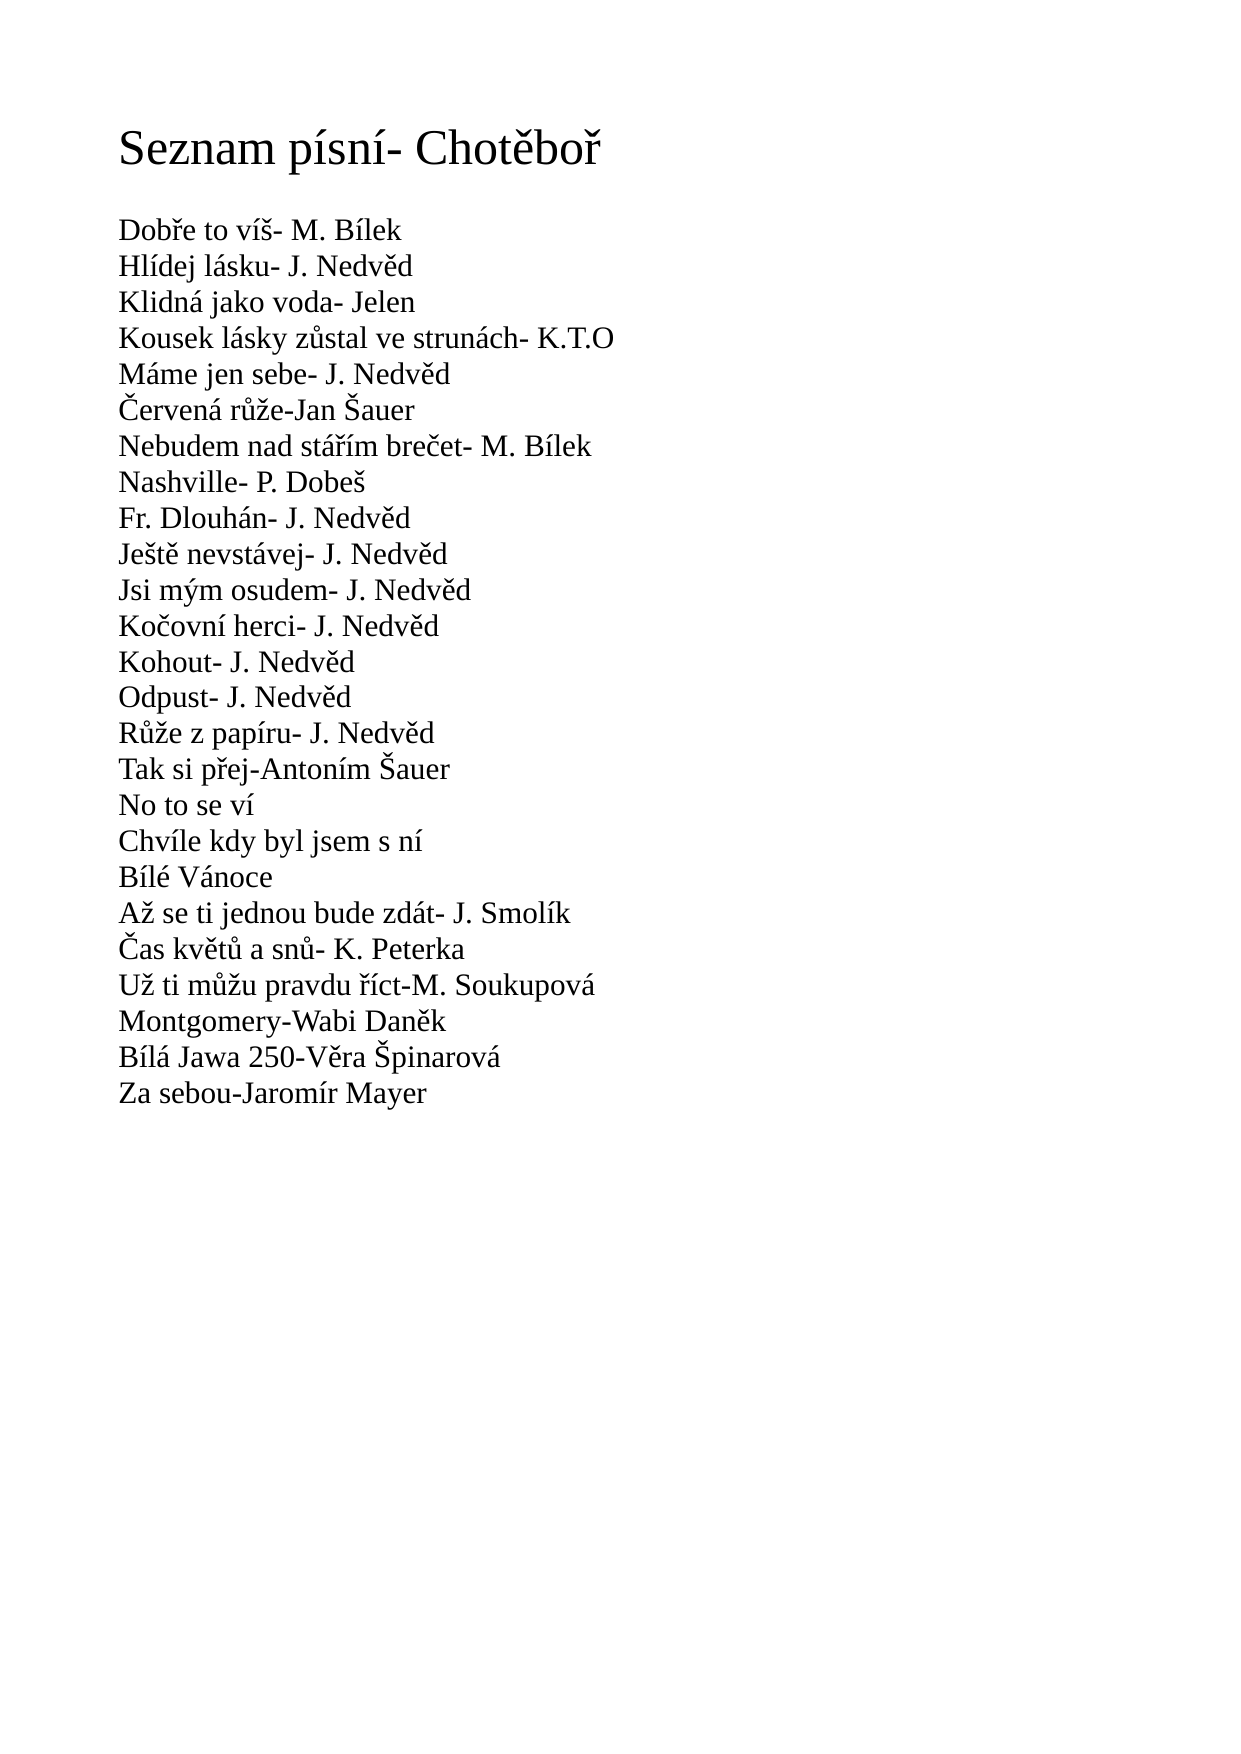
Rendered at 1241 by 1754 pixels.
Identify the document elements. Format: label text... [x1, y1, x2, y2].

text Bílé Vánoce [118, 858, 1122, 894]
text Nashville- P. Dobeš [118, 463, 1122, 499]
text Fr. Dlouhán- J. Nedvěd [118, 499, 1122, 535]
text Odpust- J. Nedvěd [118, 679, 1122, 715]
text Červená růže-Jan Šauer [118, 391, 1122, 427]
text Jsi mým osudem- J. Nedvěd [118, 571, 1122, 607]
text Chvíle kdy byl jsem s ní [118, 822, 1122, 858]
text Máme jen sebe- J. Nedvěd [118, 355, 1122, 391]
text Růže z papíru- J. Nedvěd [118, 715, 1122, 751]
text Ještě nevstávej- J. Nedvěd [118, 535, 1122, 571]
text Nebudem nad stářím brečet- M. Bílek [118, 427, 1122, 463]
text Až se ti jednou bude zdát- J. Smolík [118, 894, 1122, 930]
text Dobře to víš- M. Bílek [118, 212, 1122, 247]
text Montgomery-Wabi Daněk [118, 1002, 1122, 1038]
text Kousek lásky zůstal ve strunách- K.T.O [118, 319, 1122, 355]
text Bílá Jawa 250-Věra Špinarová [118, 1038, 1122, 1074]
text Už ti můžu pravdu říct-M. Soukupová [118, 966, 1122, 1002]
text Kočovní herci- J. Nedvěd [118, 607, 1122, 643]
text Kohout- J. Nedvěd [118, 643, 1122, 679]
text Hlídej lásku- J. Nedvěd [118, 247, 1122, 283]
text Seznam písní- Chotěboř [118, 118, 1122, 176]
text Klidná jako voda- Jelen [118, 283, 1122, 319]
text Čas květů a snů- K. Peterka [118, 930, 1122, 966]
text Za sebou-Jaromír Mayer [118, 1074, 1122, 1110]
text Tak si přej-Antoním Šauer [118, 751, 1122, 787]
text No to se ví [118, 787, 1122, 822]
